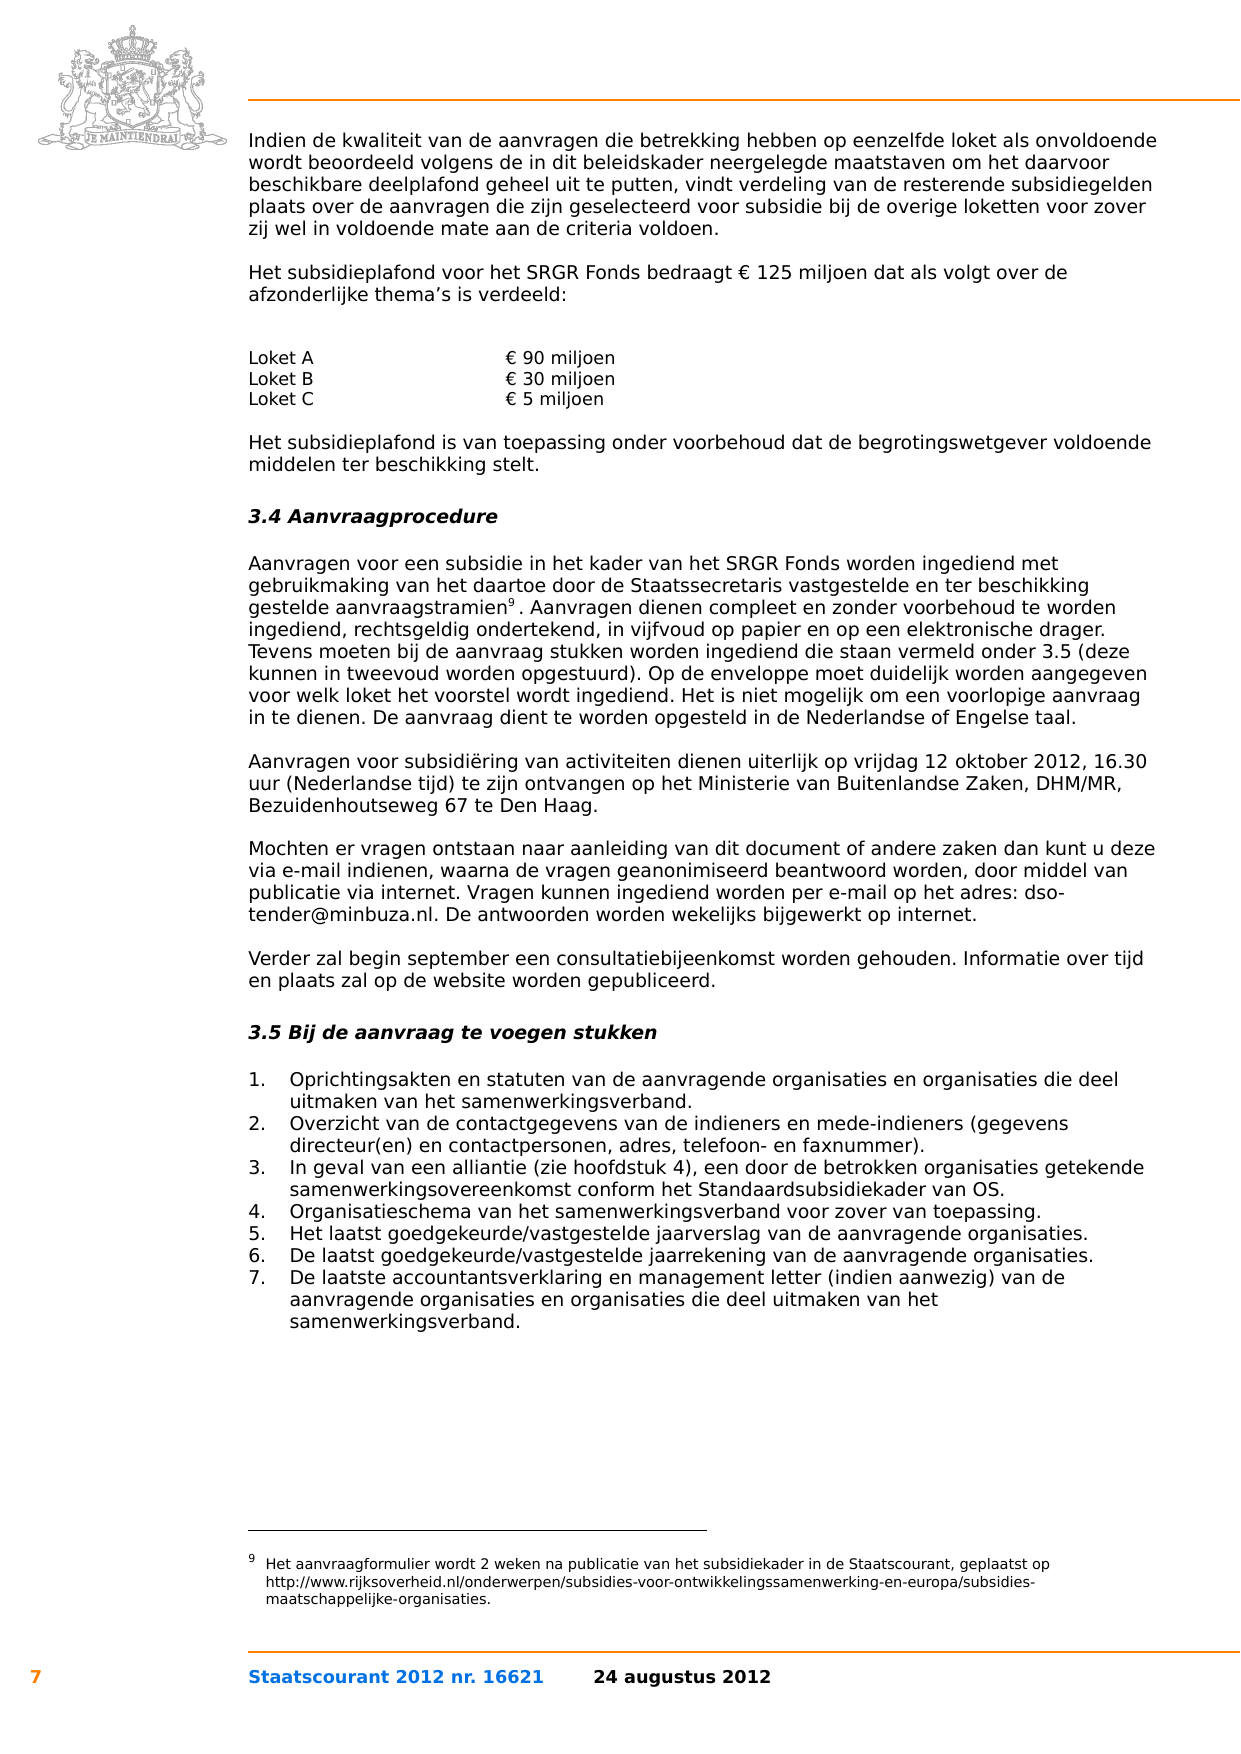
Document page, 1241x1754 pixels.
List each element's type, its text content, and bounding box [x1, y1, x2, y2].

text 1. Oprichtingsakten en statuten van de aanvragende organisaties en organisaties die deel uitmaken van het samenwerkingsverband. [248, 1069, 1163, 1113]
text 3. In geval van een alliantie (zie hoofdstuk 4), een door de betrokken organisaties getekende samenwerkingsovereenkomst conform het Standaardsubsidiekader van OS. [248, 1157, 1163, 1201]
table_header [248, 328, 499, 348]
table_cell € 5 miljoen [500, 389, 1163, 410]
table_cell € 90 miljoen [500, 348, 1163, 369]
text Aanvragen voor een subsidie in het kader van het SRGR Fonds worden ingediend met gebruikmaking van het daartoe door de Staatssecretaris vastgestelde en ter beschikking gestelde aanvraagstramien. Aanvragen dienen compleet en zonder voorbehoud te worden ingediend, rechtsgeldig ondertekend, in vijfvoud op papier en op een elektronische drager. Tevens moeten bij de aanvraag stukken worden ingediend die staan vermeld onder 3.5 (deze kunnen in tweevoud worden opgestuurd). Op de enveloppe moet duidelijk worden aangegeven voor welk loket het voorstel wordt ingediend. Het is niet mogelijk om een voorlopige aanvraag in te dienen. De aanvraag dient te worden opgesteld in de Nederlandse of Engelse taal. [248, 553, 1163, 729]
text Verder zal begin september een consultatiebijeenkomst worden gehouden. Informatie over tijd en plaats zal op de website worden gepubliceerd. [248, 948, 1163, 992]
text Het subsidieplafond voor het SRGR Fonds bedraagt € 125 miljoen dat als volgt over de afzonderlijke thema’s is verdeeld: [248, 262, 1163, 306]
text 2. Overzicht van de contactgegevens van de indieners en mede-indieners (gegevens directeur(en) en contactpersonen, adres, telefoon- en faxnummer). [248, 1113, 1163, 1157]
text Het aanvraagformulier wordt 2 weken na publicatie van het subsidiekader in de Staatscourant, geplaatst op http://www.rijksoverheid.nl/onderwerpen/subsidies-voor-ontwikkelingssamenwerking-en-europa/subsidies-maatschappelijke-organisaties. [248, 1552, 1163, 1608]
text Aanvragen voor subsidiëring van activiteiten dienen uiterlijk op vrijdag 12 oktober 2012, 16.30 uur (Nederlandse tijd) te zijn ontvangen op het Ministerie van Buitenlandse Zaken, DHM/MR, Bezuidenhoutseweg 67 te Den Haag. [248, 751, 1163, 816]
table_cell Loket B [248, 369, 499, 389]
subtitle 3.5 Bij de aanvraag te voegen stukken [248, 1022, 1163, 1044]
table_header [500, 328, 1163, 348]
subtitle 3.4 Aanvraagprocedure [248, 506, 1163, 528]
picture [38, 25, 227, 150]
text 4. Organisatieschema van het samenwerkingsverband voor zover van toepassing. [248, 1201, 1163, 1223]
table_cell Loket C [248, 389, 499, 410]
table_cell Loket A [248, 348, 499, 369]
text Het subsidieplafond is van toepassing onder voorbehoud dat de begrotingswetgever voldoende middelen ter beschikking stelt. [248, 432, 1163, 476]
table_cell € 30 miljoen [500, 369, 1163, 389]
text 7. De laatste accountantsverklaring en management letter (indien aanwezig) van de aanvragende organisaties en organisaties die deel uitmaken van het samenwerkingsverband. [248, 1267, 1163, 1333]
text 5. Het laatst goedgekeurde/vastgestelde jaarverslag van de aanvragende organisaties. [248, 1223, 1163, 1245]
text Indien de kwaliteit van de aanvragen die betrekking hebben op eenzelfde loket als onvoldoende wordt beoordeeld volgens de in dit beleidskader neergelegde maatstaven om het daarvoor beschikbare deelplafond geheel uit te putten, vindt verdeling van de resterende subsidiegelden plaats over de aanvragen die zijn geselecteerd voor subsidie bij de overige loketten voor zover zij wel in voldoende mate aan de criteria voldoen. [248, 130, 1163, 240]
text Mochten er vragen ontstaan naar aanleiding van dit document of andere zaken dan kunt u deze via e-mail indienen, waarna de vragen geanonimiseerd beantwoord worden, door middel van publicatie via internet. Vragen kunnen ingediend worden per e-mail op het adres: dso-tender@minbuza.nl. De antwoorden worden wekelijks bijgewerkt op internet. [248, 838, 1163, 926]
text 6. De laatst goedgekeurde/vastgestelde jaarrekening van de aanvragende organisaties. [248, 1245, 1163, 1267]
